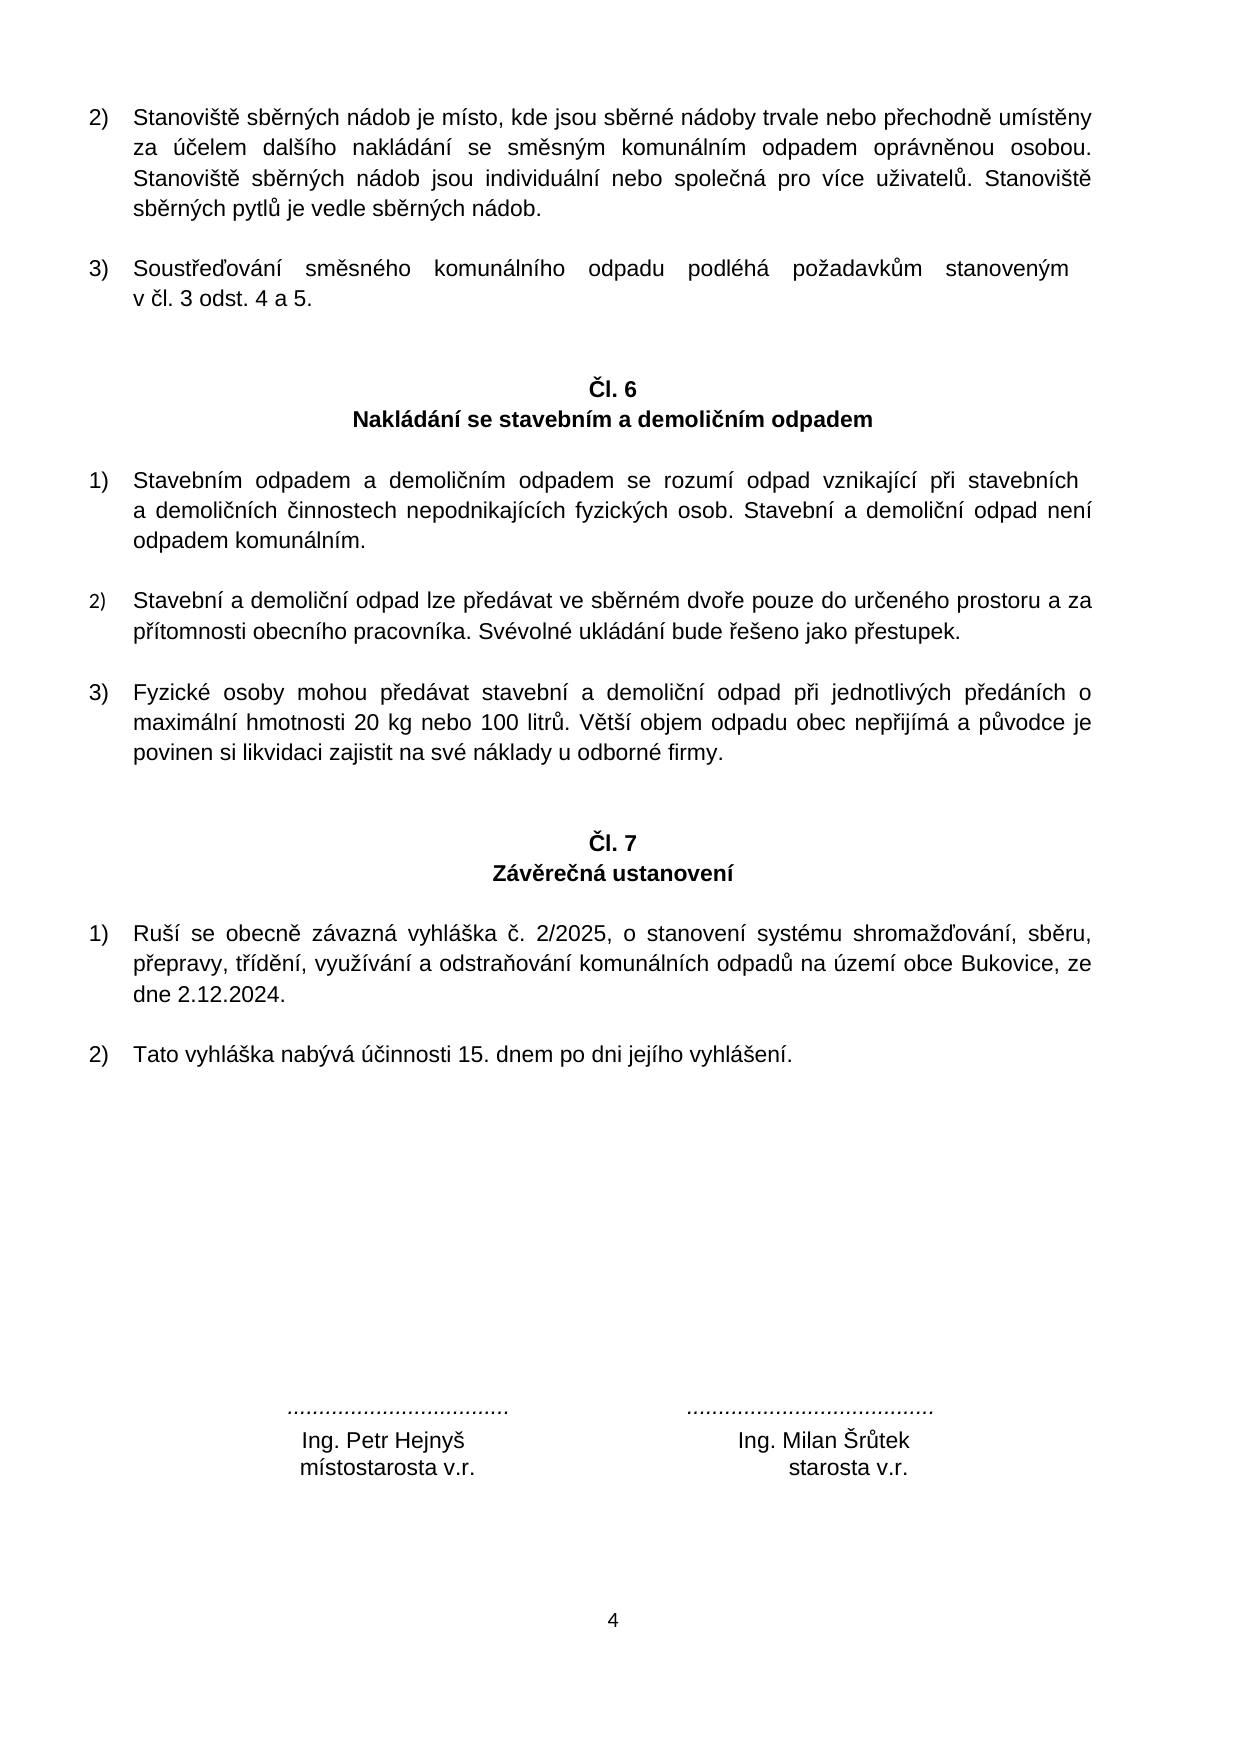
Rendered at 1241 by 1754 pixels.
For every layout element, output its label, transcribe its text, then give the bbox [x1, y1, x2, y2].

list Soustřeďování směsného komunálního odpadu podléhá požadavkům stanoveným v čl. 3 odst. 4 a 5. [88, 255, 1092, 312]
text Závěrečná ustanovení [133, 860, 1092, 886]
text Čl. 7 [133, 829, 1092, 856]
list Ruší se obecně závazná vyhláška č. 2/2025, o stanovení systému shromažďování, sběru, přepravy, třídění, využívání a odstraňování komunálních odpadů na území obce Bukovice, ze dne 2.12.2024. [88, 920, 1092, 1007]
list Stanoviště sběrných nádob je místo, kde jsou sběrné nádoby trvale nebo přechodně umístěny za účelem dalšího nakládání se směsným komunálním odpadem oprávněnou osobou. Stanoviště sběrných nádob jsou individuální nebo společná pro více uživatelů. Stanoviště sběrných pytlů je vedle sběrných nádob. [88, 104, 1092, 221]
list Stavební a demoliční odpad lze předávat ve sběrném dvoře pouze do určeného prostoru a za přítomnosti obecního pracovníka. Svévolné ukládání bude řešeno jako přestupek. [88, 587, 1092, 644]
list Stavebním odpadem a demoličním odpadem se rozumí odpad vznikající při stavebních a demoličních činnostech nepodnikajících fyzických osob. Stavební a demoliční odpad není odpadem komunálním. [88, 467, 1092, 553]
list Fyzické osoby mohou předávat stavební a demoliční odpad při jednotlivých předáních o maximální hmotnosti 20 kg nebo 100 litrů. Větší objem odpadu obec nepřijímá a původce je povinen si likvidaci zajistit na své náklady u odborné firmy. [88, 678, 1092, 765]
text Čl. 6 [133, 376, 1092, 402]
text Nakládání se stavebním a demoličním odpadem [133, 406, 1092, 432]
text ................................... ....................................... [133, 1393, 1092, 1419]
text místostarosta v.r. starosta v.r. [148, 1454, 1152, 1480]
list Tato vyhláška nabývá účinnosti 15. dnem po dni jejího vyhlášení. [88, 1041, 1092, 1067]
text Ing. Petr Hejnyš Ing. Milan Šrůtek [74, 1427, 1152, 1454]
